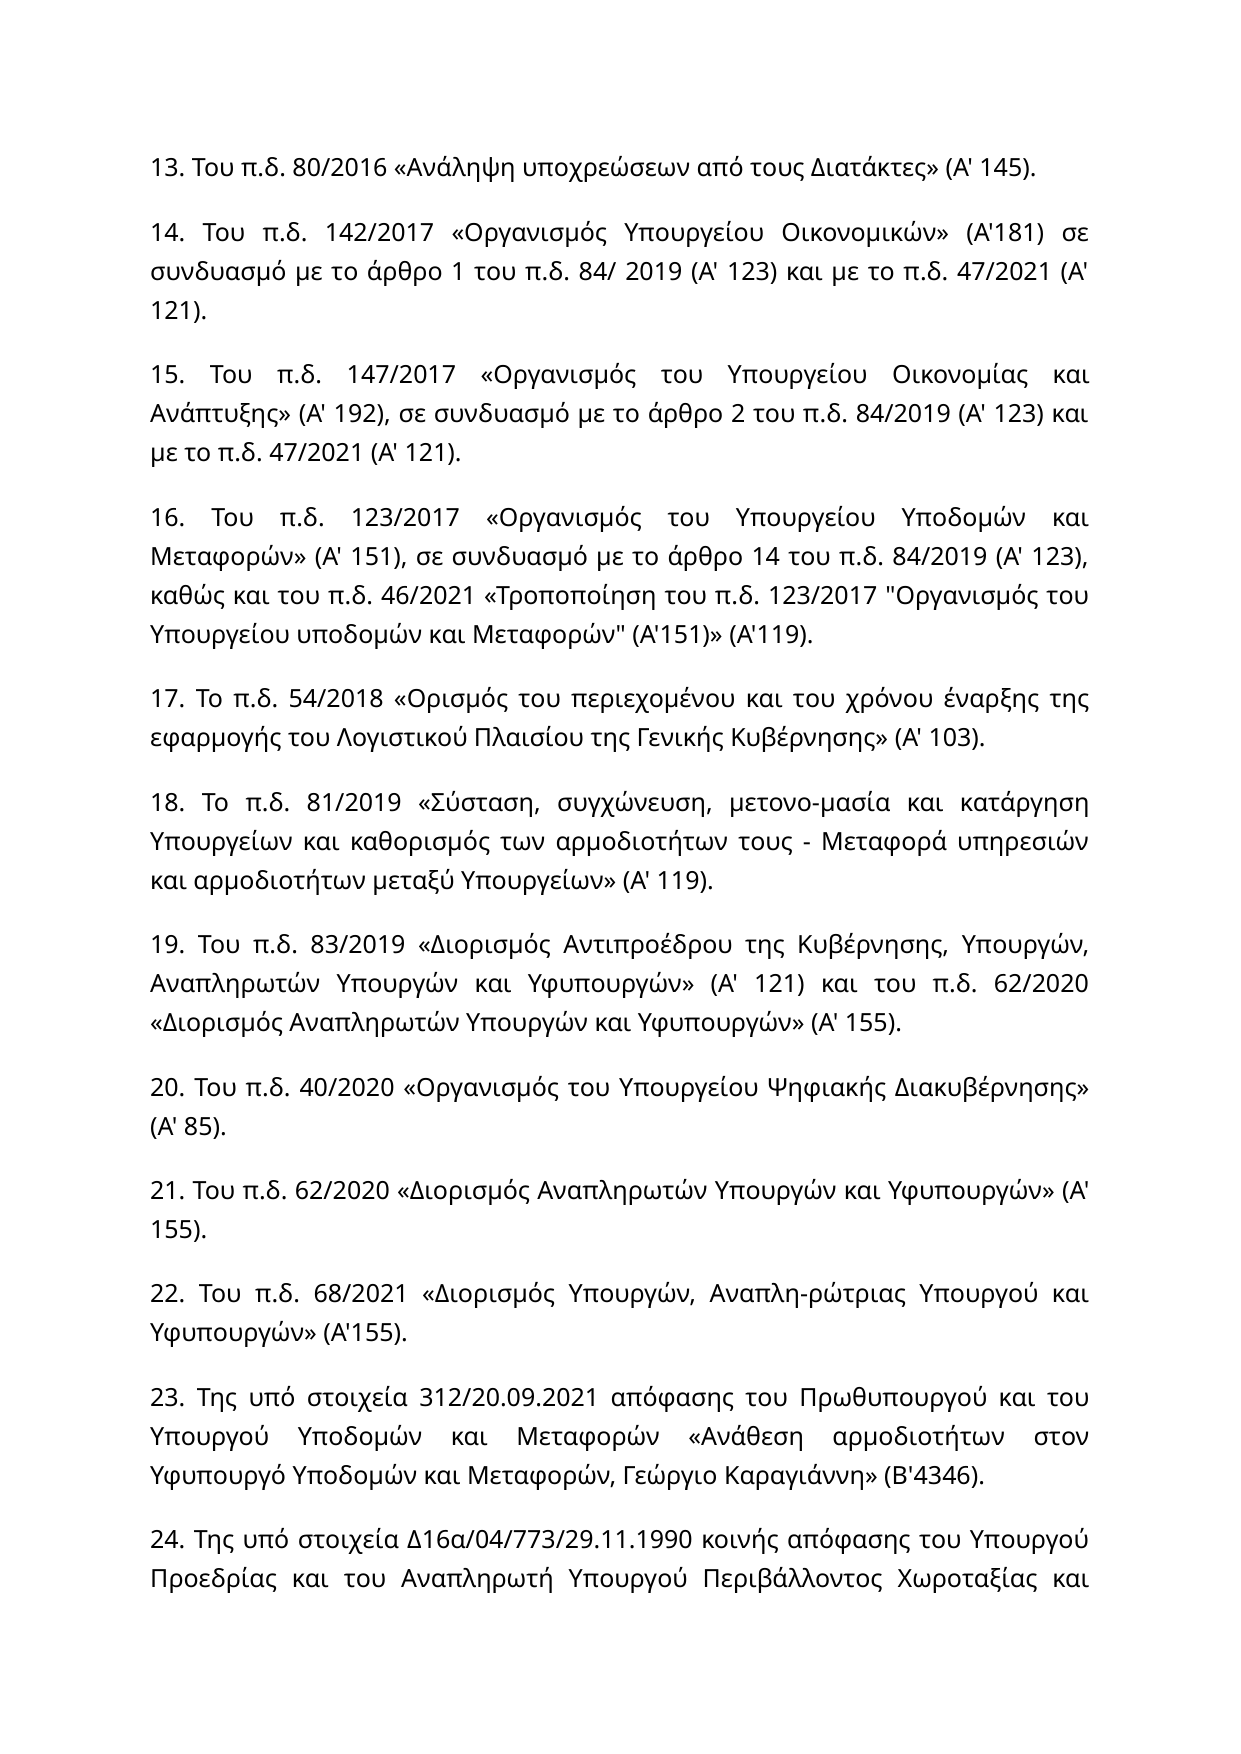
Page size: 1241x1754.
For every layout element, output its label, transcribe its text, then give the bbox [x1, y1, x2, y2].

text 14. Του π.δ. 142/2017 «Οργανισμός Υπουργείου Οικονομικών» (Α'181) σε συνδυασμό με το άρθρο 1 του π.δ. 84/ 2019 (Α' 123) και με το π.δ. 47/2021 (Α' 121). [150, 214, 1090, 327]
text 22. Του π.δ. 68/2021 «Διορισμός Υπουργών, Αναπλη-ρώτριας Υπουργού και Υφυπουργών» (Α'155). [150, 1276, 1090, 1349]
text 17. Το π.δ. 54/2018 «Ορισμός του περιεχομένου και του χρόνου έναρξης της εφαρμογής του Λογιστικού Πλαισίου της Γενικής Κυβέρνησης» (Α' 103). [150, 681, 1090, 754]
text 20. Του π.δ. 40/2020 «Οργανισμός του Υπουργείου Ψηφιακής Διακυβέρνησης» (Α' 85). [150, 1069, 1090, 1142]
text 13. Του π.δ. 80/2016 «Ανάληψη υποχρεώσεων από τους Διατάκτες» (Α' 145). [150, 150, 1090, 184]
text 21. Του π.δ. 62/2020 «Διορισμός Αναπληρωτών Υπουργών και Υφυπουργών» (Α' 155). [150, 1172, 1090, 1246]
text 23. Της υπό στοιχεία 312/20.09.2021 απόφασης του Πρωθυπουργού και του Υπουργού Υποδομών και Μεταφορών «Ανάθεση αρμοδιοτήτων στον Υφυπουργό Υποδομών και Μεταφορών, Γεώργιο Καραγιάννη» (Β'4346). [150, 1379, 1090, 1492]
text 18. Το π.δ. 81/2019 «Σύσταση, συγχώνευση, μετονο-μασία και κατάργηση Υπουργείων και καθορισμός των αρμοδιοτήτων τους - Μεταφορά υπηρεσιών και αρμοδιοτήτων μεταξύ Υπουργείων» (Α' 119). [150, 784, 1090, 897]
text 19. Του π.δ. 83/2019 «Διορισμός Αντιπροέδρου της Κυβέρνησης, Υπουργών, Αναπληρωτών Υπουργών και Υφυπουργών» (Α' 121) και του π.δ. 62/2020 «Διορισμός Αναπληρωτών Υπουργών και Υφυπουργών» (Α' 155). [150, 927, 1090, 1039]
text 16. Του π.δ. 123/2017 «Οργανισμός του Υπουργείου Υποδομών και Μεταφορών» (Α' 151), σε συνδυασμό με το άρθρο 14 του π.δ. 84/2019 (Α' 123), καθώς και του π.δ. 46/2021 «Τροποποίηση του π.δ. 123/2017 "Οργανισμός του Υπουργείου υποδομών και Μεταφορών" (Α'151)» (Α'119). [150, 499, 1090, 651]
text 15. Του π.δ. 147/2017 «Οργανισμός του Υπουργείου Οικονομίας και Ανάπτυξης» (Α' 192), σε συνδυασμό με το άρθρο 2 του π.δ. 84/2019 (Α' 123) και με το π.δ. 47/2021 (Α' 121). [150, 357, 1090, 469]
text 24. Της υπό στοιχεία Δ16α/04/773/29.11.1990 κοινής απόφασης του Υπουργού Προεδρίας και του Αναπληρωτή Υπουργού Περιβάλλοντος Χωροταξίας και [150, 1522, 1090, 1595]
